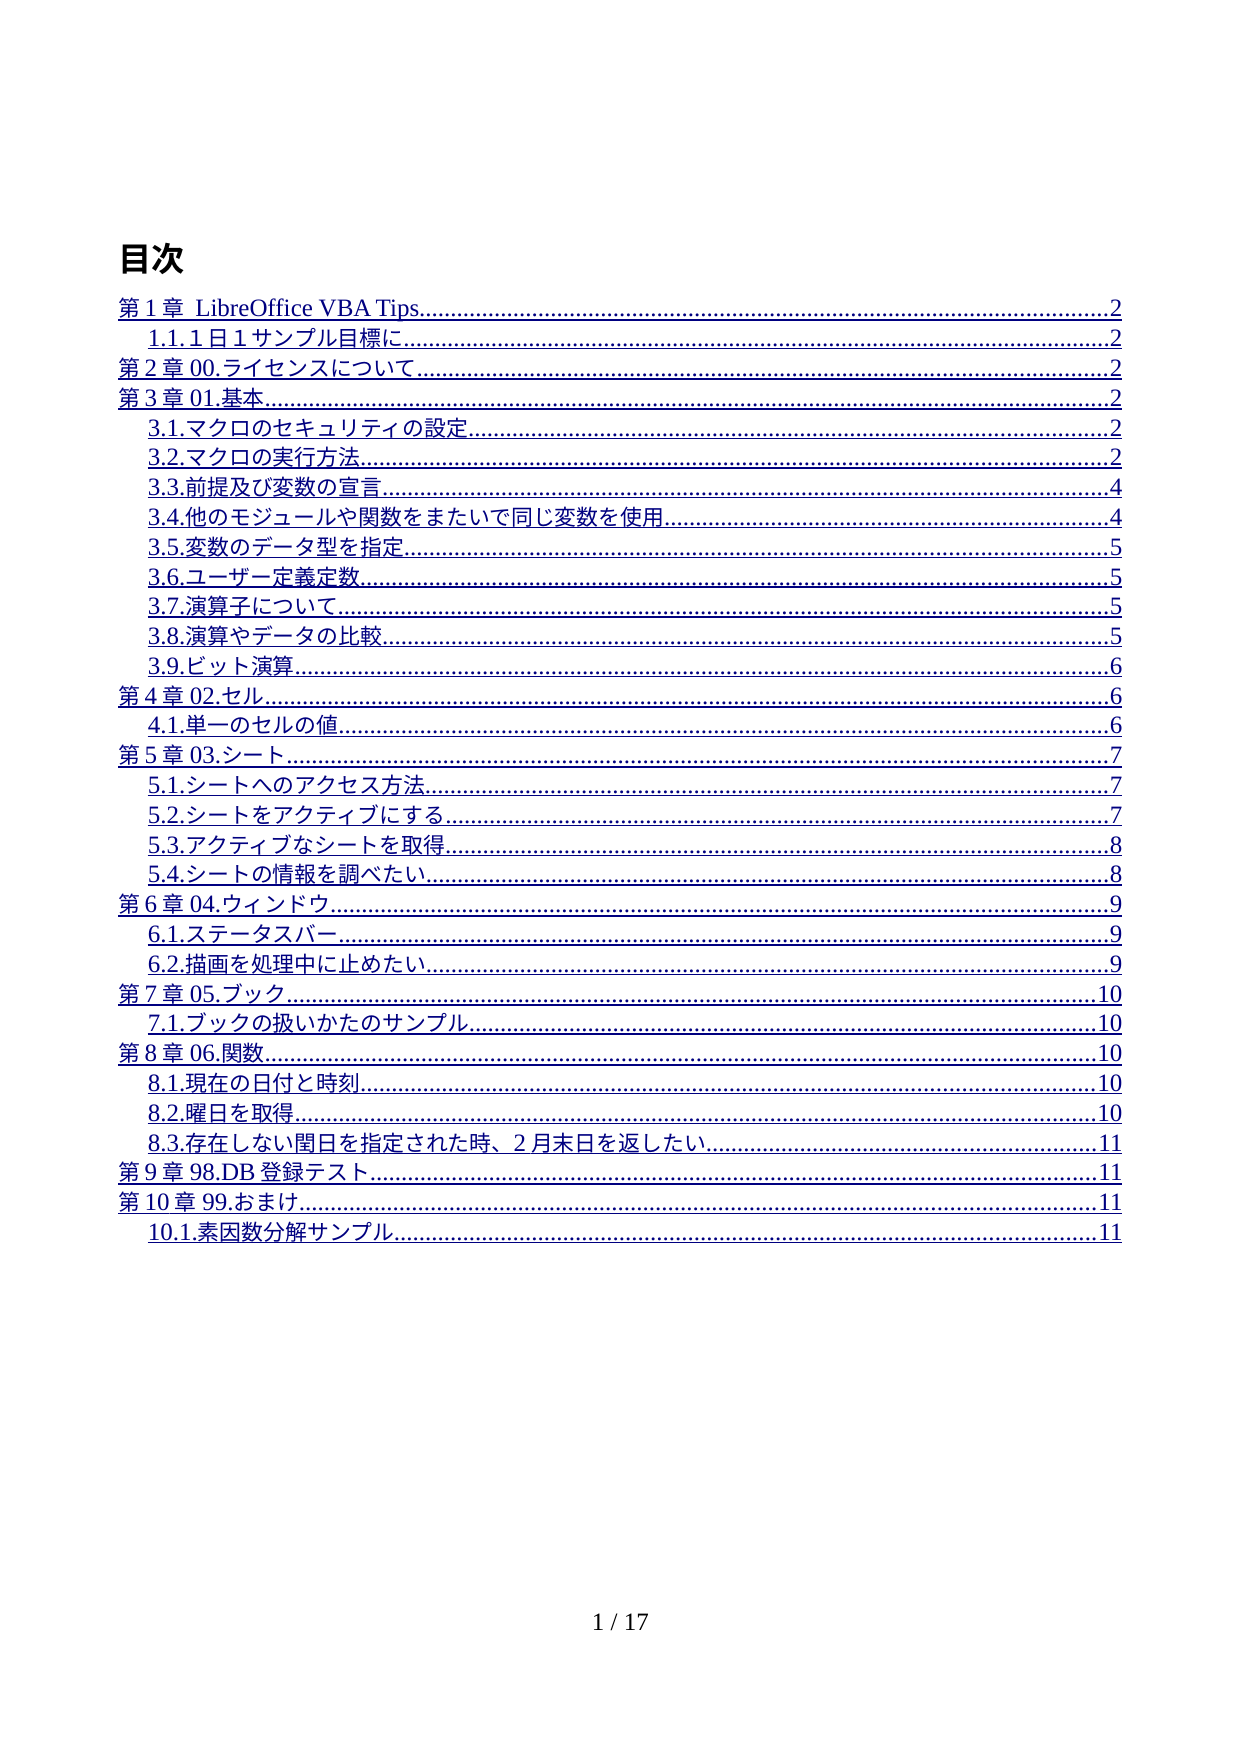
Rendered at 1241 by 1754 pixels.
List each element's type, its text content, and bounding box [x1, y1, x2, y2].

text 3.3.前提及び変数の宣言 4 [148, 472, 1122, 497]
text 4.1.単一のセルの値 6 [148, 710, 1122, 736]
text [148, 1243, 1122, 1247]
text [148, 677, 1122, 681]
text 第4章 02.セル 6 [118, 681, 1122, 706]
text 3.9.ビット演算 6 [148, 651, 1122, 676]
text 8.3.存在しない閏日を指定された時、2月末日を返したい 11 [148, 1127, 1122, 1153]
text 5.2.シートをアクティブにする 7 [148, 800, 1122, 825]
text [148, 528, 1122, 532]
text [148, 498, 1122, 502]
text 3.1.マクロのセキュリティの設定 2 [148, 412, 1122, 438]
text 7.1.ブックの扱いかたのサンプル 10 [148, 1008, 1122, 1033]
text 3.4.他のモジュールや関数をまたいで同じ変数を使用 4 [148, 502, 1122, 527]
text 第6章 04.ウィンドウ 9 [118, 889, 1122, 915]
text 6.2.描画を処理中に止めたい 9 [148, 949, 1122, 974]
text 3.6.ユーザー定義定数 5 [148, 561, 1122, 586]
text 5.4.シートの情報を調べたい 8 [148, 859, 1122, 884]
text 3.8.演算やデータの比較 5 [148, 621, 1122, 646]
text 第5章 03.シート 7 [118, 740, 1122, 766]
text [148, 647, 1122, 651]
text 3.5.変数のデータ型を指定 5 [148, 532, 1122, 557]
text 第7章 05.ブック 10 [118, 978, 1122, 1004]
text [148, 1094, 1122, 1098]
text 第2章 00.ライセンスについて 2 [118, 353, 1122, 378]
text 5.3.アクティブなシートを取得 8 [148, 829, 1122, 855]
text 8.2.曜日を取得 10 [148, 1098, 1122, 1123]
text 8.1.現在の日付と時刻 10 [148, 1068, 1122, 1093]
text 3.2.マクロの実行方法 2 [148, 442, 1122, 467]
text 3.7.演算子について 5 [148, 591, 1122, 616]
text 10.1.素因数分解サンプル 11 [148, 1217, 1122, 1242]
text 第1章 LibreOffice VBA Tips 2 [118, 293, 1122, 319]
text 第3章 01.基本 2 [118, 383, 1122, 408]
text [148, 796, 1122, 800]
subtitle 目次 [118, 235, 1122, 281]
text 第10章 99.おまけ 11 [118, 1187, 1122, 1213]
text 5.1.シートへのアクセス方法 7 [148, 770, 1122, 795]
text [148, 349, 1122, 353]
text 第9章 98.DB登録テスト 11 [118, 1157, 1122, 1183]
text 第8章 06.関数 10 [118, 1038, 1122, 1064]
text 1.1.１日１サンプル目標に 2 [148, 323, 1122, 348]
text 6.1.ステータスバー 9 [148, 919, 1122, 944]
